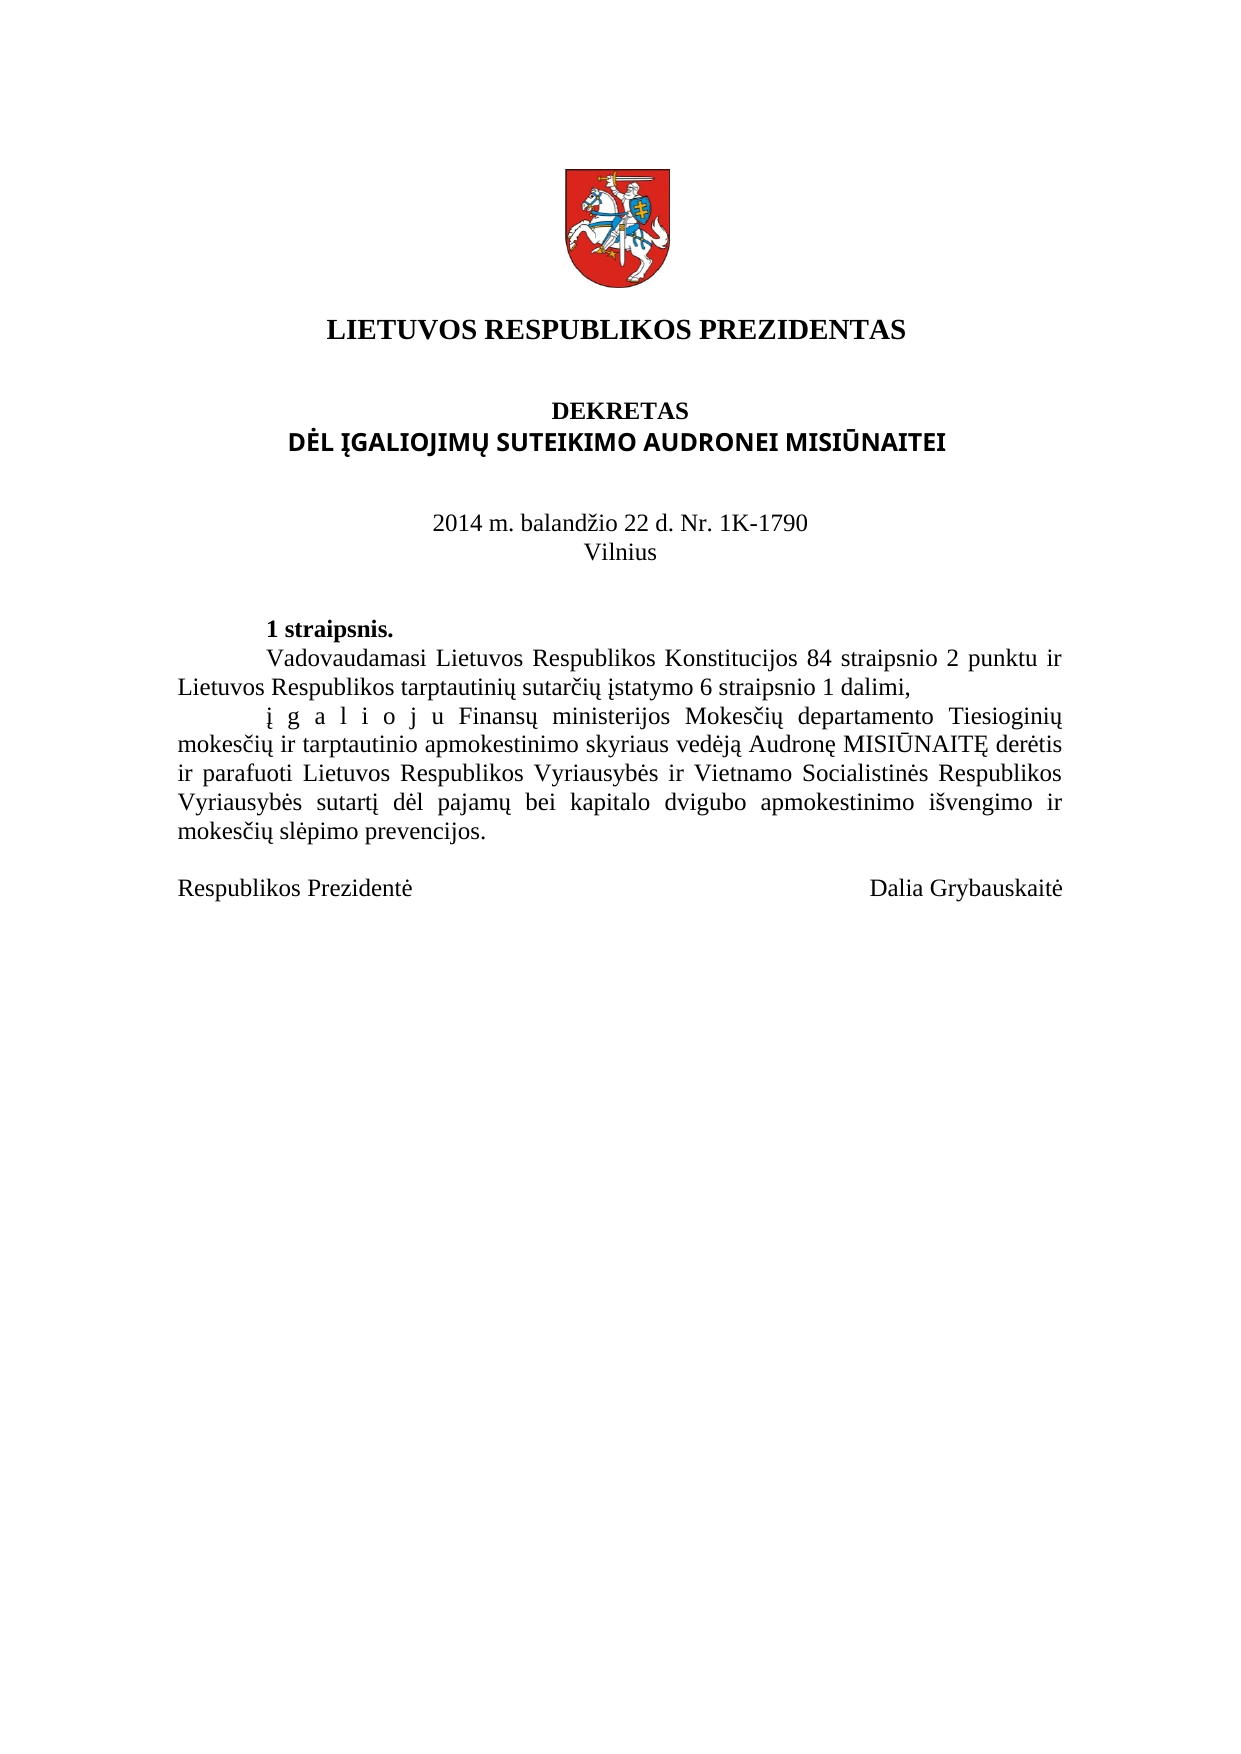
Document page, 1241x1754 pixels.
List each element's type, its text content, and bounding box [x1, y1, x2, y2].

text Vilnius [177, 537, 1063, 565]
text DEKRETAS [177, 396, 1063, 424]
text Respublikos Prezidentė Dalia Grybauskaitė [177, 873, 1063, 902]
text Dėl ĮGALIOJIMŲ SUTEIKIMO AUDRONEI MISIŪNAITEI [177, 424, 1063, 459]
text į g a l i o j u Finansų ministerijos Mokesčių departamento Tiesioginių mokesčių ir tarptautinio apmokestinimo skyriaus vedėją Audronę MISIŪNAITĘ derėtis ir parafuoti Lietuvos Respublikos Vyriausybės ir Vietnamo Socialistinės Respublikos Vyriausybės sutartį dėl pajamų bei kapitalo dvigubo apmokestinimo išvengimo ir mokesčių slėpimo prevencijos. [177, 701, 1063, 844]
text 2014 m. balandžio 22 d. Nr. 1K-1790 [177, 508, 1063, 537]
text Vadovaudamasi Lietuvos Respublikos Konstitucijos 84 straipsnio 2 punktu ir Lietuvos Respublikos tarptautinių sutarčių įstatymo 6 straipsnio 1 dalimi, [177, 643, 1063, 701]
text LIETUVOS RESPUBLIKOS PREZIDENTAS [177, 312, 1063, 346]
text 1 straipsnis. [177, 614, 1063, 643]
